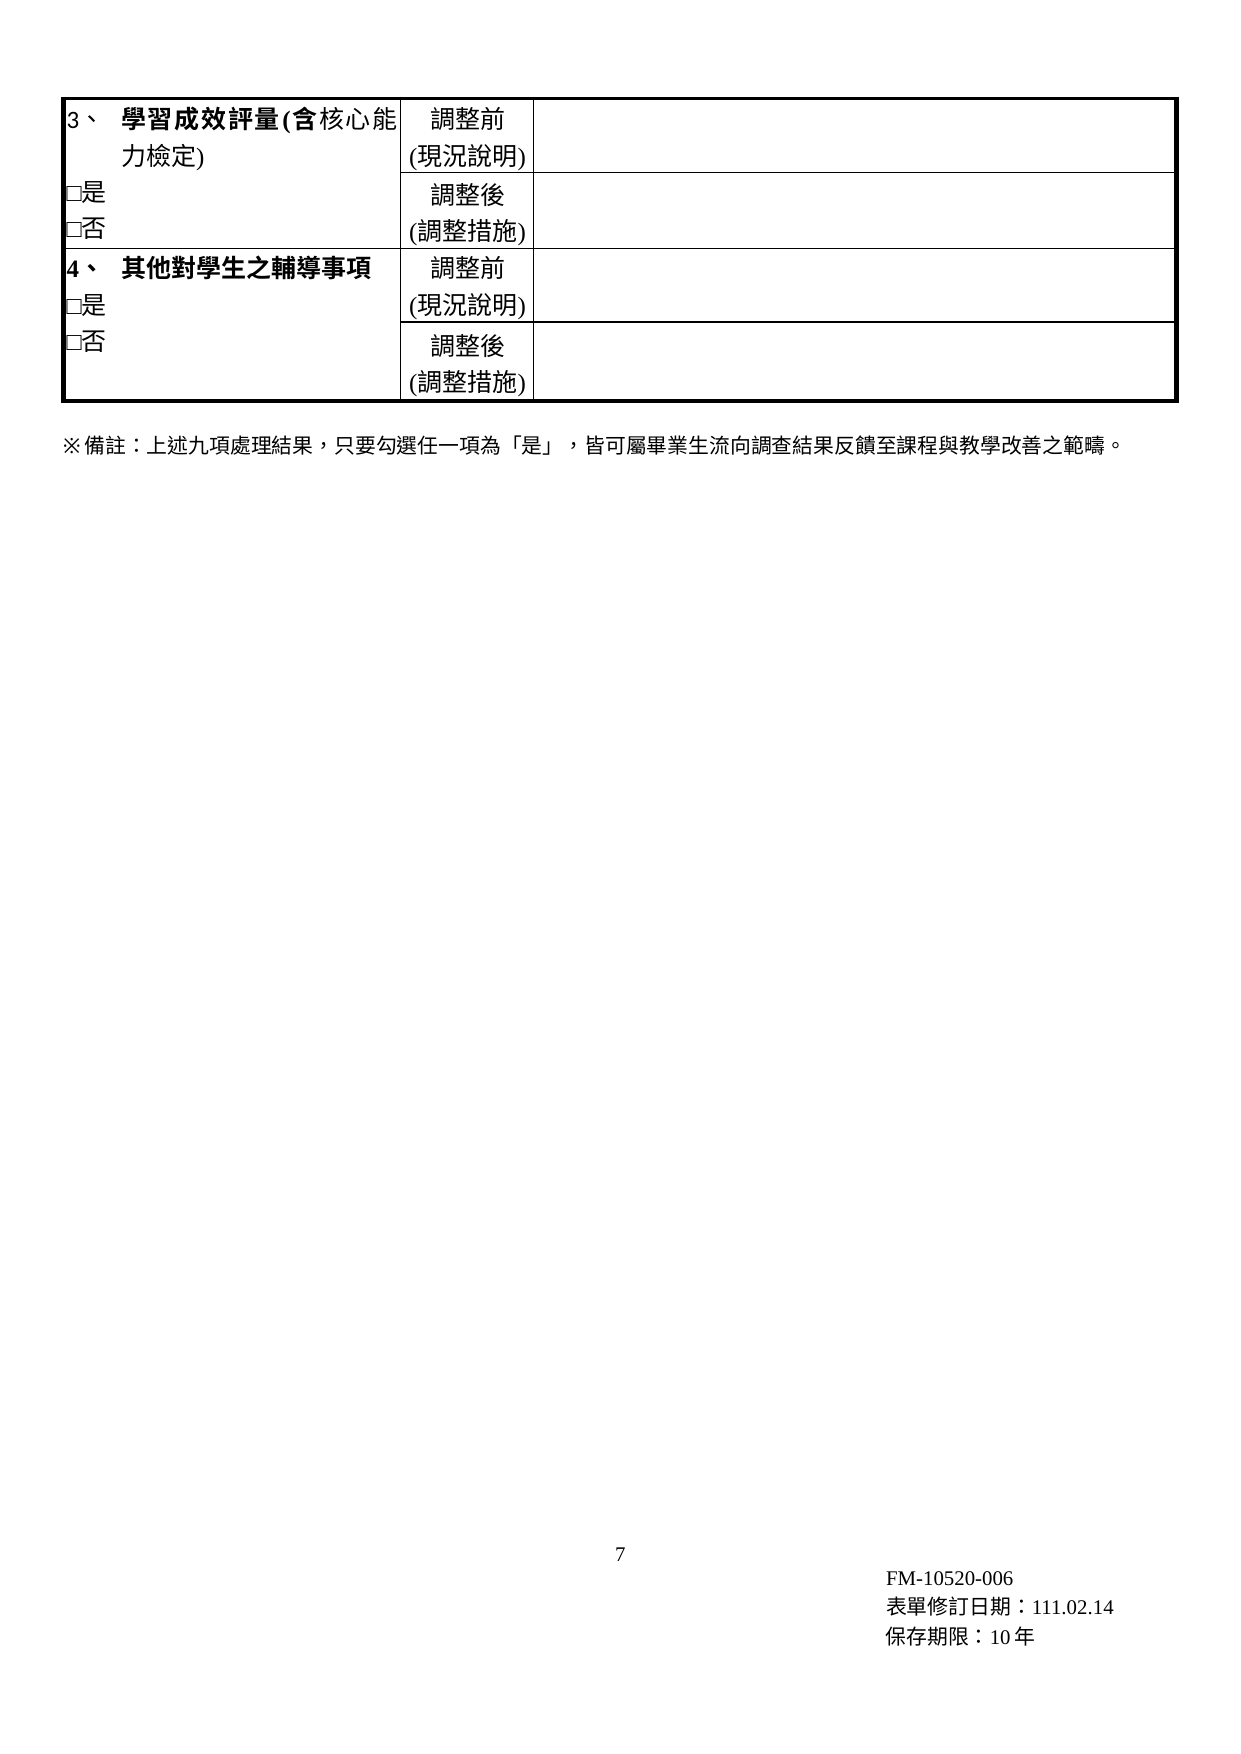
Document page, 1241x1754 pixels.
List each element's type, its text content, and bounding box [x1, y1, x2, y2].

table_cell 調整後 (調整措施) [401, 173, 533, 248]
table_cell 其他對學生之輔導事項 □是 □否 [66, 249, 400, 398]
table_cell [534, 249, 1174, 321]
table_cell [534, 173, 1174, 248]
table_cell [534, 323, 1174, 398]
table_cell 調整前 (現況說明) [401, 100, 533, 172]
table_cell [534, 100, 1174, 172]
text ※備註：上述九項處理結果，只要勾選任一項為「是」，皆可屬畢業生流向調查結果反饋至課程與教學改善之範疇。 [59, 403, 1181, 466]
table_cell 調整前 (現況說明) [401, 249, 533, 321]
table_cell 調整後 (調整措施) [401, 323, 533, 398]
table_cell 學習成效評量(含核心能力檢定) □是 □否 [66, 100, 400, 248]
